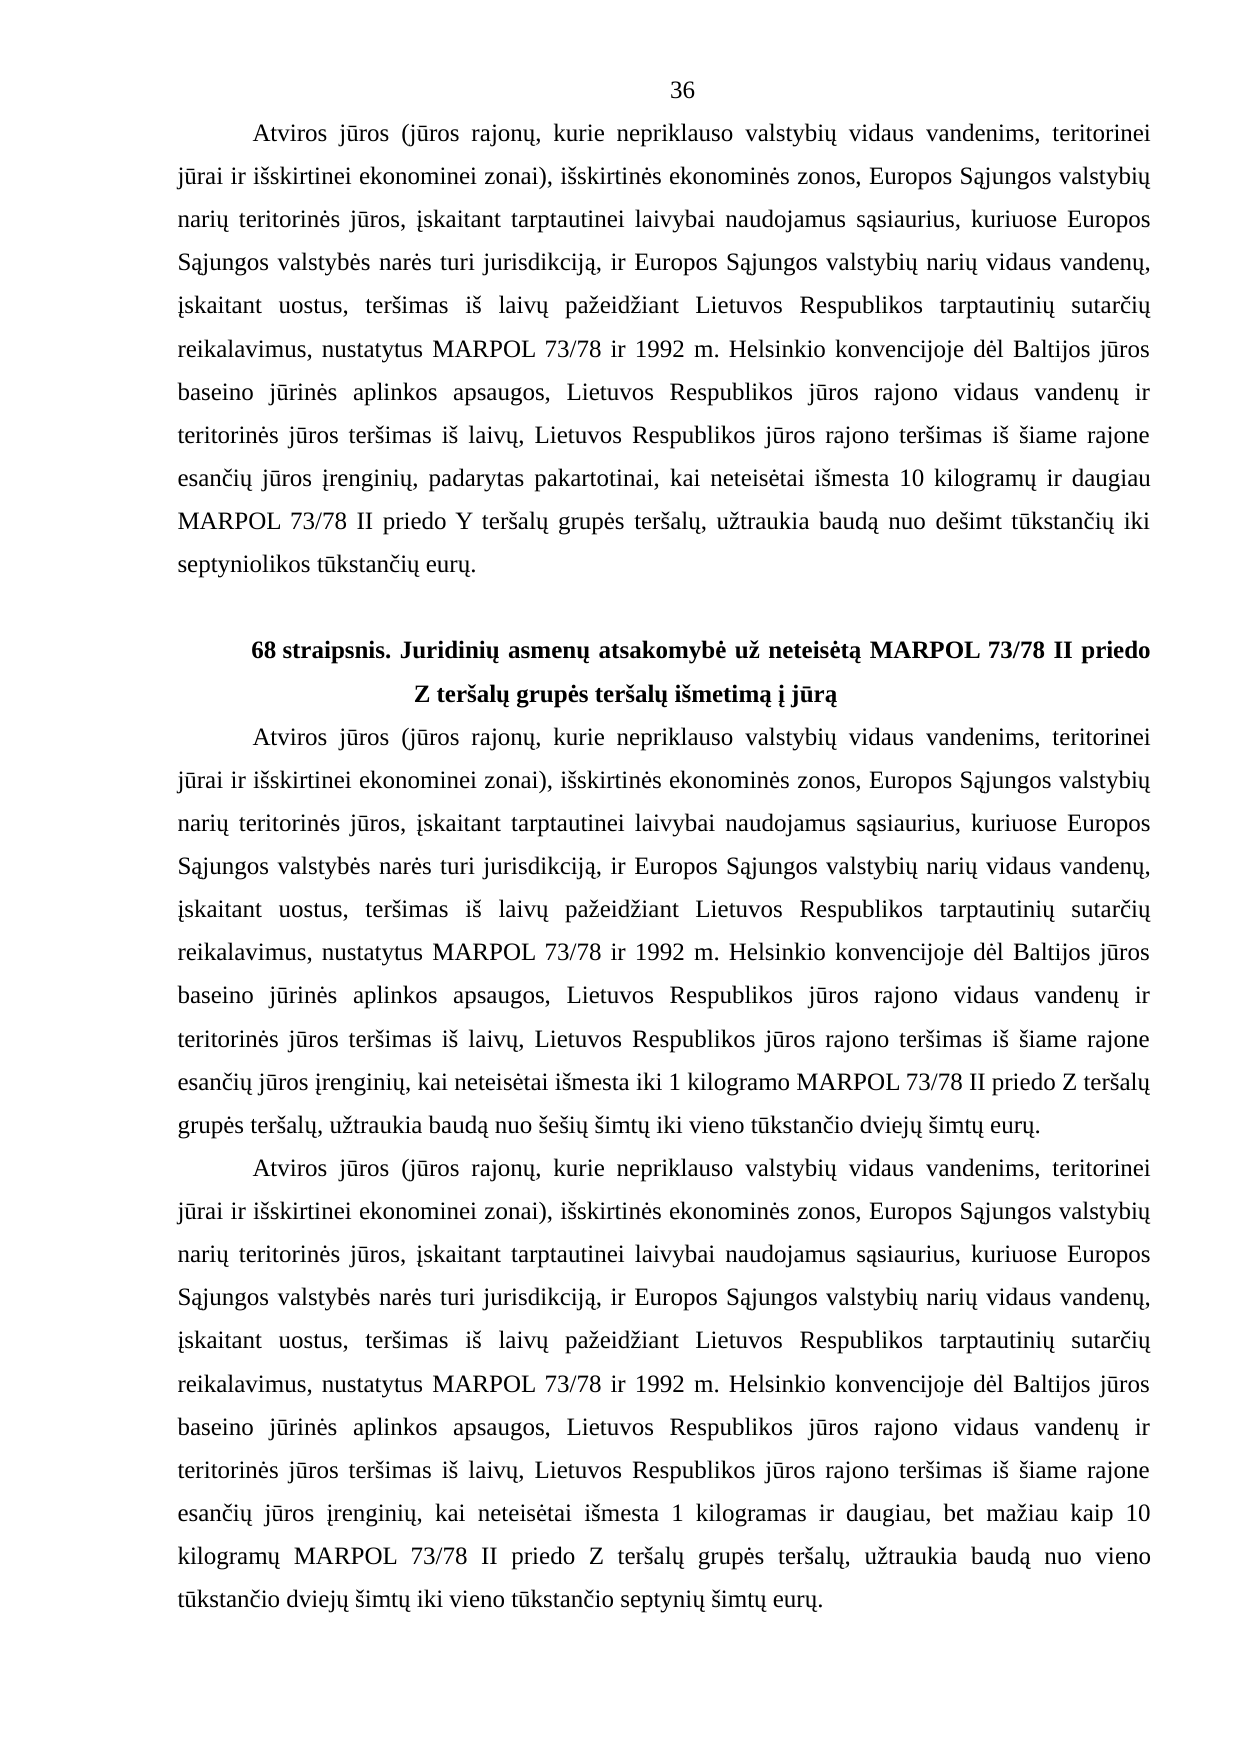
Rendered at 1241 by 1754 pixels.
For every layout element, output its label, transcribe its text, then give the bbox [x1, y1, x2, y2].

text Atviros jūros (jūros rajonų, kurie nepriklauso valstybių vidaus vandenims, teritorinei jūrai ir išskirtinei ekonominei zonai), išskirtinės ekonominės zonos, Europos Sąjungos valstybių narių teritorinės jūros, įskaitant tarptautinei laivybai naudojamus sąsiaurius, kuriuose Europos Sąjungos valstybės narės turi jurisdikciją, ir Europos Sąjungos valstybių narių vidaus vandenų, įskaitant uostus, teršimas iš laivų pažeidžiant Lietuvos Respublikos tarptautinių sutarčių reikalavimus, nustatytus MARPOL 73/78 ir 1992 m. Helsinkio konvencijoje dėl Baltijos jūros baseino jūrinės aplinkos apsaugos, Lietuvos Respublikos jūros rajono vidaus vandenų ir teritorinės jūros teršimas iš laivų, Lietuvos Respublikos jūros rajono teršimas iš šiame rajone esančių jūros įrenginių, kai neteisėtai išmesta iki 1 kilogramo MARPOL 73/78 II priedo Z teršalų grupės teršalų, užtraukia baudą nuo šešių šimtų iki vieno tūkstančio dviejų šimtų eurų. [177, 722, 1151, 1139]
text Atviros jūros (jūros rajonų, kurie nepriklauso valstybių vidaus vandenims, teritorinei jūrai ir išskirtinei ekonominei zonai), išskirtinės ekonominės zonos, Europos Sąjungos valstybių narių teritorinės jūros, įskaitant tarptautinei laivybai naudojamus sąsiaurius, kuriuose Europos Sąjungos valstybės narės turi jurisdikciją, ir Europos Sąjungos valstybių narių vidaus vandenų, įskaitant uostus, teršimas iš laivų pažeidžiant Lietuvos Respublikos tarptautinių sutarčių reikalavimus, nustatytus MARPOL 73/78 ir 1992 m. Helsinkio konvencijoje dėl Baltijos jūros baseino jūrinės aplinkos apsaugos, Lietuvos Respublikos jūros rajono vidaus vandenų ir teritorinės jūros teršimas iš laivų, Lietuvos Respublikos jūros rajono teršimas iš šiame rajone esančių jūros įrenginių, kai neteisėtai išmesta 1 kilogramas ir daugiau, bet mažiau kaip 10 kilogramų MARPOL 73/78 II priedo Z teršalų grupės teršalų, užtraukia baudą nuo vieno tūkstančio dviejų šimtų iki vieno tūkstančio septynių šimtų eurų. [177, 1153, 1151, 1613]
text 68 straipsnis. Juridinių asmenų atsakomybė už neteisėtą MARPOL 73/78 II priedo Z teršalų grupės teršalų išmetimą į jūrą [251, 636, 1151, 707]
text Atviros jūros (jūros rajonų, kurie nepriklauso valstybių vidaus vandenims, teritorinei jūrai ir išskirtinei ekonominei zonai), išskirtinės ekonominės zonos, Europos Sąjungos valstybių narių teritorinės jūros, įskaitant tarptautinei laivybai naudojamus sąsiaurius, kuriuose Europos Sąjungos valstybės narės turi jurisdikciją, ir Europos Sąjungos valstybių narių vidaus vandenų, įskaitant uostus, teršimas iš laivų pažeidžiant Lietuvos Respublikos tarptautinių sutarčių reikalavimus, nustatytus MARPOL 73/78 ir 1992 m. Helsinkio konvencijoje dėl Baltijos jūros baseino jūrinės aplinkos apsaugos, Lietuvos Respublikos jūros rajono vidaus vandenų ir teritorinės jūros teršimas iš laivų, Lietuvos Respublikos jūros rajono teršimas iš šiame rajone esančių jūros įrenginių, padarytas pakartotinai, kai neteisėtai išmesta 10 kilogramų ir daugiau MARPOL 73/78 II priedo Y teršalų grupės teršalų, užtraukia baudą nuo dešimt tūkstančių iki septyniolikos tūkstančių eurų. [177, 118, 1151, 578]
